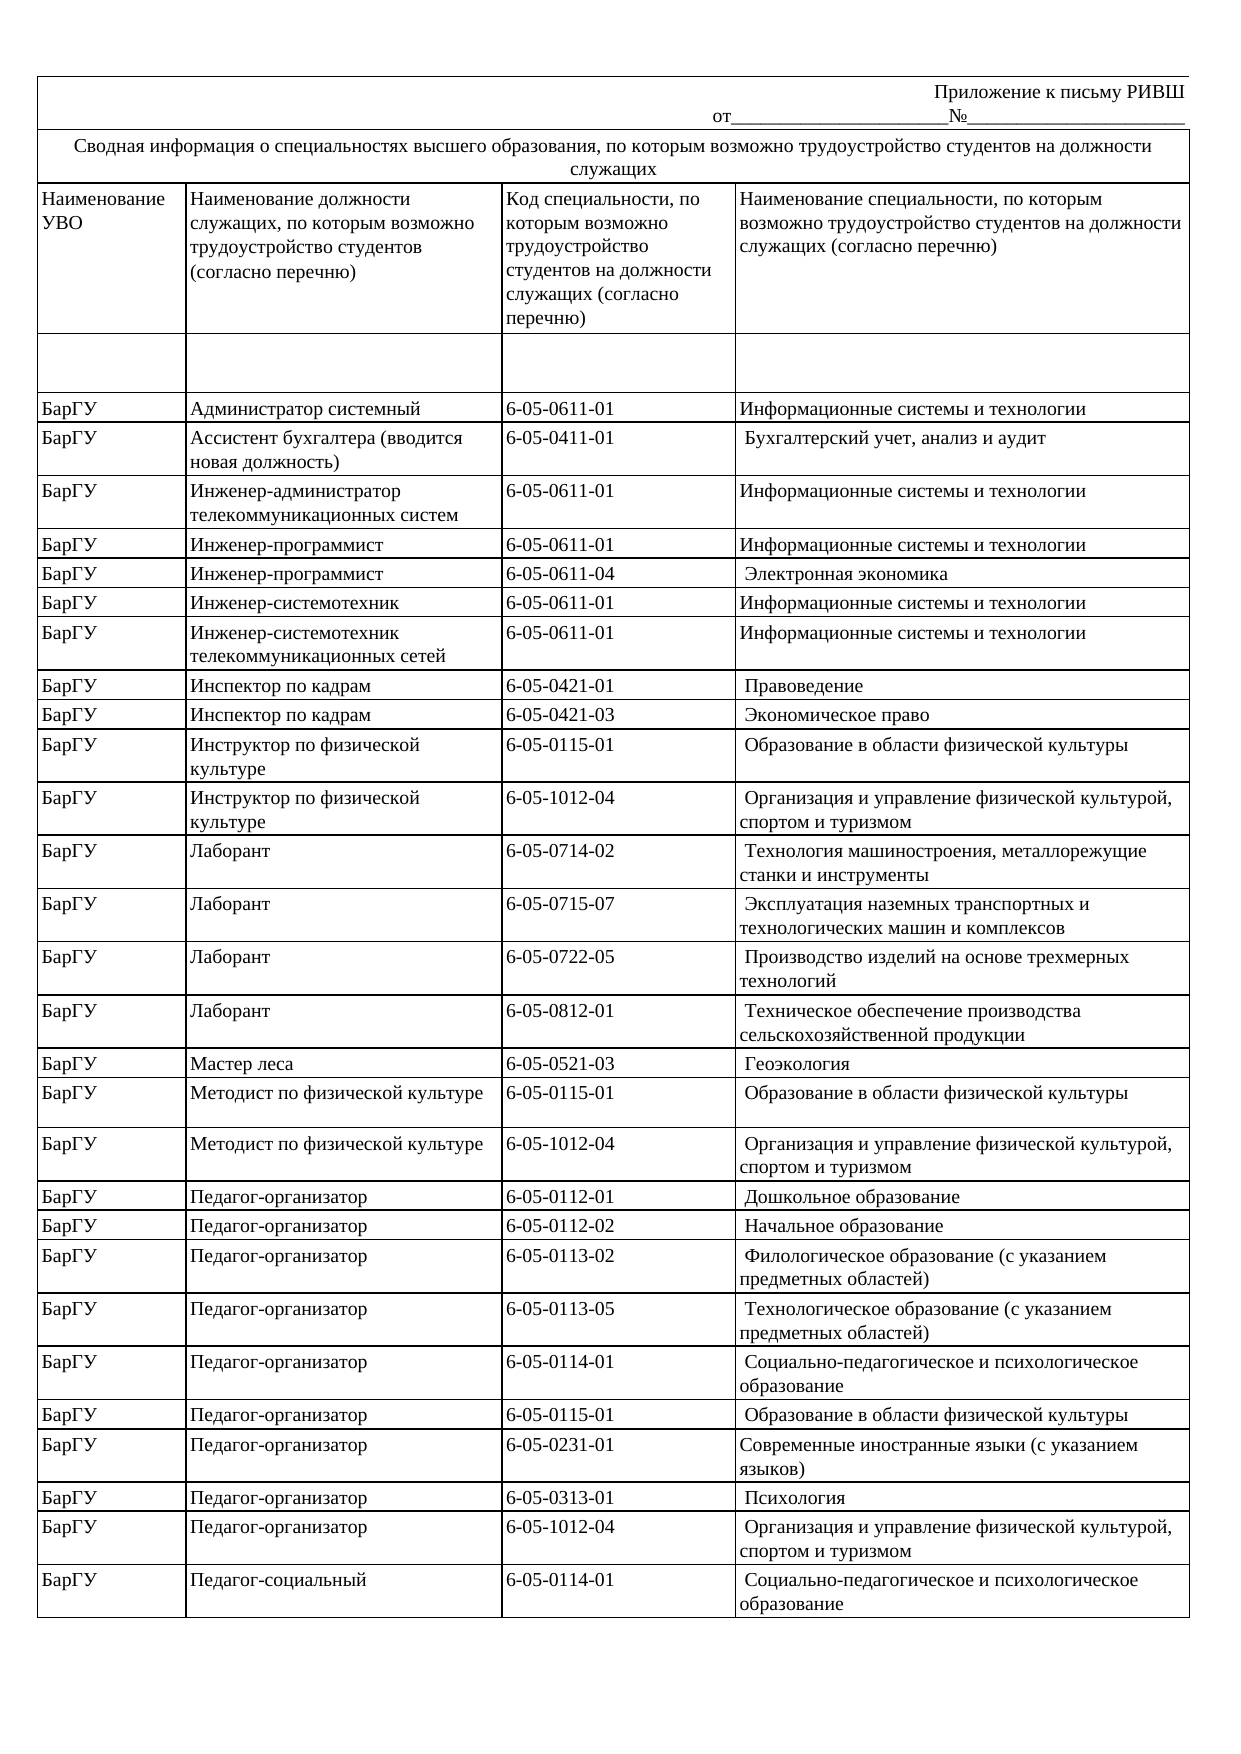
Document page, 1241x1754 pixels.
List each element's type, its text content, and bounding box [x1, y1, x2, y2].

table_cell Педагог-организатор [187, 1483, 501, 1510]
table_header Приложение к письму РИВШ от______________________№______________________ [38, 77, 1189, 129]
table_cell [187, 334, 501, 392]
table_cell 6-05-0611-01 [503, 476, 735, 528]
table_cell Педагог-организатор [187, 1182, 501, 1209]
table_cell 6-05-0521-03 [503, 1049, 735, 1077]
table_cell Социально-педагогическое и психологическое образование [736, 1565, 1189, 1617]
table_cell Педагог-организатор [187, 1400, 501, 1428]
table_cell Ассистент бухгалтера (вводится новая должность) [187, 423, 501, 474]
table_cell БарГУ [38, 1483, 185, 1510]
table_cell Методист по физической культуре [187, 1078, 501, 1127]
table_cell БарГУ [38, 889, 185, 941]
table_cell БарГУ [38, 559, 185, 586]
table_cell БарГУ [38, 1347, 185, 1398]
table_cell 6-05-0112-01 [503, 1182, 735, 1209]
table_cell Организация и управление физической культурой, спортом и туризмом [736, 1128, 1189, 1180]
table_cell Филологическое образование (с указанием предметных областей) [736, 1240, 1189, 1292]
table_cell Техническое обеспечение производства сельскохозяйственной продукции [736, 996, 1189, 1047]
table_cell 6-05-0421-01 [503, 671, 735, 698]
table_cell БарГУ [38, 783, 185, 834]
table_cell БарГУ [38, 1430, 185, 1481]
table_cell БарГУ [38, 617, 185, 669]
table_cell Электронная экономика [736, 559, 1189, 586]
table_cell БарГУ [38, 1182, 185, 1209]
table_cell Наименование УВО [38, 184, 185, 333]
table_cell Инструктор по физической культуре [187, 730, 501, 781]
table_cell БарГУ [38, 700, 185, 728]
table_cell 6-05-0115-01 [503, 1400, 735, 1428]
table_cell Инженер-программист [187, 529, 501, 557]
table_cell Инженер-системотехник телекоммуникационных сетей [187, 617, 501, 669]
table_cell 6-05-0115-01 [503, 1078, 735, 1127]
table_cell Лаборант [187, 889, 501, 941]
table_cell 6-05-1012-04 [503, 1512, 735, 1564]
table_cell Педагог-организатор [187, 1294, 501, 1345]
table_cell Психология [736, 1483, 1189, 1510]
table_cell БарГУ [38, 942, 185, 994]
table_cell Информационные системы и технологии [736, 588, 1189, 616]
table_cell Лаборант [187, 942, 501, 994]
table_cell Технология машиностроения, металлорежущие станки и инструменты [736, 836, 1189, 887]
table_cell Организация и управление физической культурой, спортом и туризмом [736, 1512, 1189, 1564]
table_cell БарГУ [38, 1211, 185, 1239]
table_cell БарГУ [38, 1400, 185, 1428]
table_cell Начальное образование [736, 1211, 1189, 1239]
table_cell Наименование должности служащих, по которым возможно трудоустройство студентов (согласно перечню) [187, 184, 501, 333]
table_cell Геоэкология [736, 1049, 1189, 1077]
table_cell Инструктор по физической культуре [187, 783, 501, 834]
table_cell БарГУ [38, 1049, 185, 1077]
table_cell Экономическое право [736, 700, 1189, 728]
table_cell Эксплуатация наземных транспортных и технологических машин и комплексов [736, 889, 1189, 941]
table_cell Инженер-программист [187, 559, 501, 586]
table_cell 6-05-0714-02 [503, 836, 735, 887]
table_cell Код специальности, по которым возможно трудоустройство студентов на должности служащих (согласно перечню) [503, 184, 735, 333]
table_cell Образование в области физической культуры [736, 1400, 1189, 1428]
table_cell БарГУ [38, 1240, 185, 1292]
table_cell БарГУ [38, 588, 185, 616]
table_cell БарГУ [38, 1128, 185, 1180]
table_cell БарГУ [38, 730, 185, 781]
table_cell Педагог-социальный [187, 1565, 501, 1617]
table_cell 6-05-0231-01 [503, 1430, 735, 1481]
table_cell 6-05-0114-01 [503, 1347, 735, 1398]
table_cell 6-05-0112-02 [503, 1211, 735, 1239]
table_cell БарГУ [38, 529, 185, 557]
table_cell 6-05-0421-03 [503, 700, 735, 728]
table_cell Дошкольное образование [736, 1182, 1189, 1209]
table_cell Педагог-организатор [187, 1430, 501, 1481]
table_cell Информационные системы и технологии [736, 529, 1189, 557]
table_cell 6-05-1012-04 [503, 1128, 735, 1180]
table_cell БарГУ [38, 1294, 185, 1345]
table_cell БарГУ [38, 423, 185, 474]
table_cell Педагог-организатор [187, 1240, 501, 1292]
table_cell Бухгалтерский учет, анализ и аудит [736, 423, 1189, 474]
table_cell Лаборант [187, 996, 501, 1047]
table_cell Технологическое образование (с указанием предметных областей) [736, 1294, 1189, 1345]
table_cell [503, 334, 735, 392]
table_cell Наименование специальности, по которым возможно трудоустройство студентов на должности служащих (согласно перечню) [736, 184, 1189, 333]
table_cell Организация и управление физической культурой, спортом и туризмом [736, 783, 1189, 834]
table_cell 6-05-0611-01 [503, 529, 735, 557]
table_cell Инспектор по кадрам [187, 671, 501, 698]
table_cell Правоведение [736, 671, 1189, 698]
table_cell Инспектор по кадрам [187, 700, 501, 728]
table_cell 6-05-0411-01 [503, 423, 735, 474]
table_cell 6-05-0611-01 [503, 617, 735, 669]
table_cell Администратор системный [187, 393, 501, 421]
table_cell 6-05-0715-07 [503, 889, 735, 941]
table_cell Инженер-системотехник [187, 588, 501, 616]
table_cell 6-05-1012-04 [503, 783, 735, 834]
table_cell Педагог-организатор [187, 1512, 501, 1564]
table_cell Сводная информация о специальностях высшего образования, по которым возможно трудоустройство студентов на должности служащих [38, 130, 1189, 182]
table_cell Образование в области физической культуры [736, 1078, 1189, 1127]
table_cell БарГУ [38, 1078, 185, 1127]
table_cell Социально-педагогическое и психологическое образование [736, 1347, 1189, 1398]
table_cell 6-05-0812-01 [503, 996, 735, 1047]
table_cell 6-05-0611-01 [503, 393, 735, 421]
table_cell 6-05-0611-04 [503, 559, 735, 586]
table_cell 6-05-0115-01 [503, 730, 735, 781]
table_cell Мастер леса [187, 1049, 501, 1077]
table_cell Информационные системы и технологии [736, 617, 1189, 669]
table_cell Педагог-организатор [187, 1347, 501, 1398]
table_cell 6-05-0114-01 [503, 1565, 735, 1617]
table_cell [38, 334, 185, 392]
table_cell [736, 334, 1189, 392]
table_cell БарГУ [38, 393, 185, 421]
table_cell Инженер-администратор телекоммуникационных систем [187, 476, 501, 528]
table_cell Лаборант [187, 836, 501, 887]
table_cell Методист по физической культуре [187, 1128, 501, 1180]
table_cell Информационные системы и технологии [736, 393, 1189, 421]
table_cell БарГУ [38, 1512, 185, 1564]
table_cell БарГУ [38, 836, 185, 887]
table_cell Информационные системы и технологии [736, 476, 1189, 528]
table_cell БарГУ [38, 996, 185, 1047]
table_cell Производство изделий на основе трехмерных технологий [736, 942, 1189, 994]
table_cell 6-05-0611-01 [503, 588, 735, 616]
table_cell Педагог-организатор [187, 1211, 501, 1239]
table_cell Современные иностранные языки (с указанием языков) [736, 1430, 1189, 1481]
table_cell БарГУ [38, 476, 185, 528]
table_cell 6-05-0313-01 [503, 1483, 735, 1510]
table_cell Образование в области физической культуры [736, 730, 1189, 781]
table_cell 6-05-0113-05 [503, 1294, 735, 1345]
table_cell 6-05-0722-05 [503, 942, 735, 994]
table_cell БарГУ [38, 671, 185, 698]
table_cell 6-05-0113-02 [503, 1240, 735, 1292]
table_cell БарГУ [38, 1565, 185, 1617]
